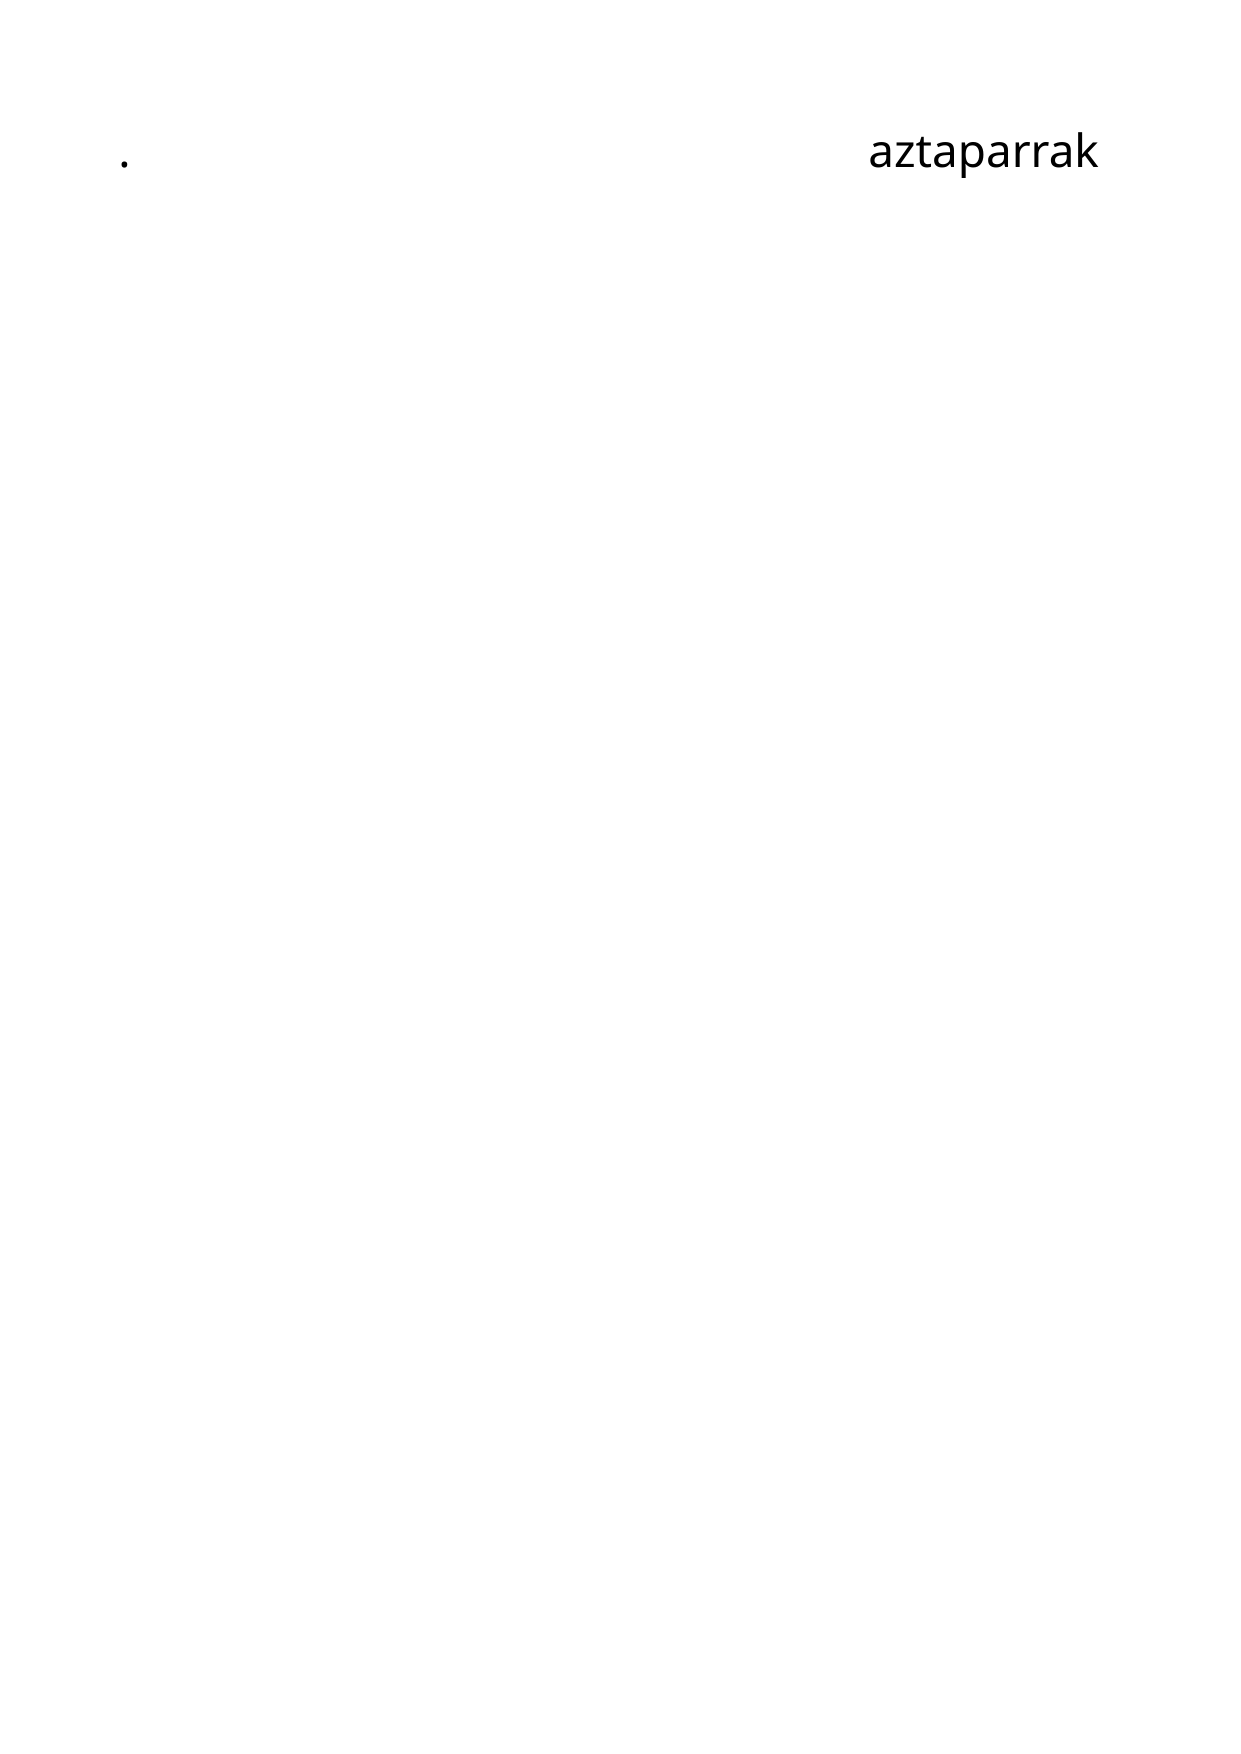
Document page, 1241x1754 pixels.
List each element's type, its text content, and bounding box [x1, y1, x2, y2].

text . aztaparrak [118, 118, 1122, 181]
